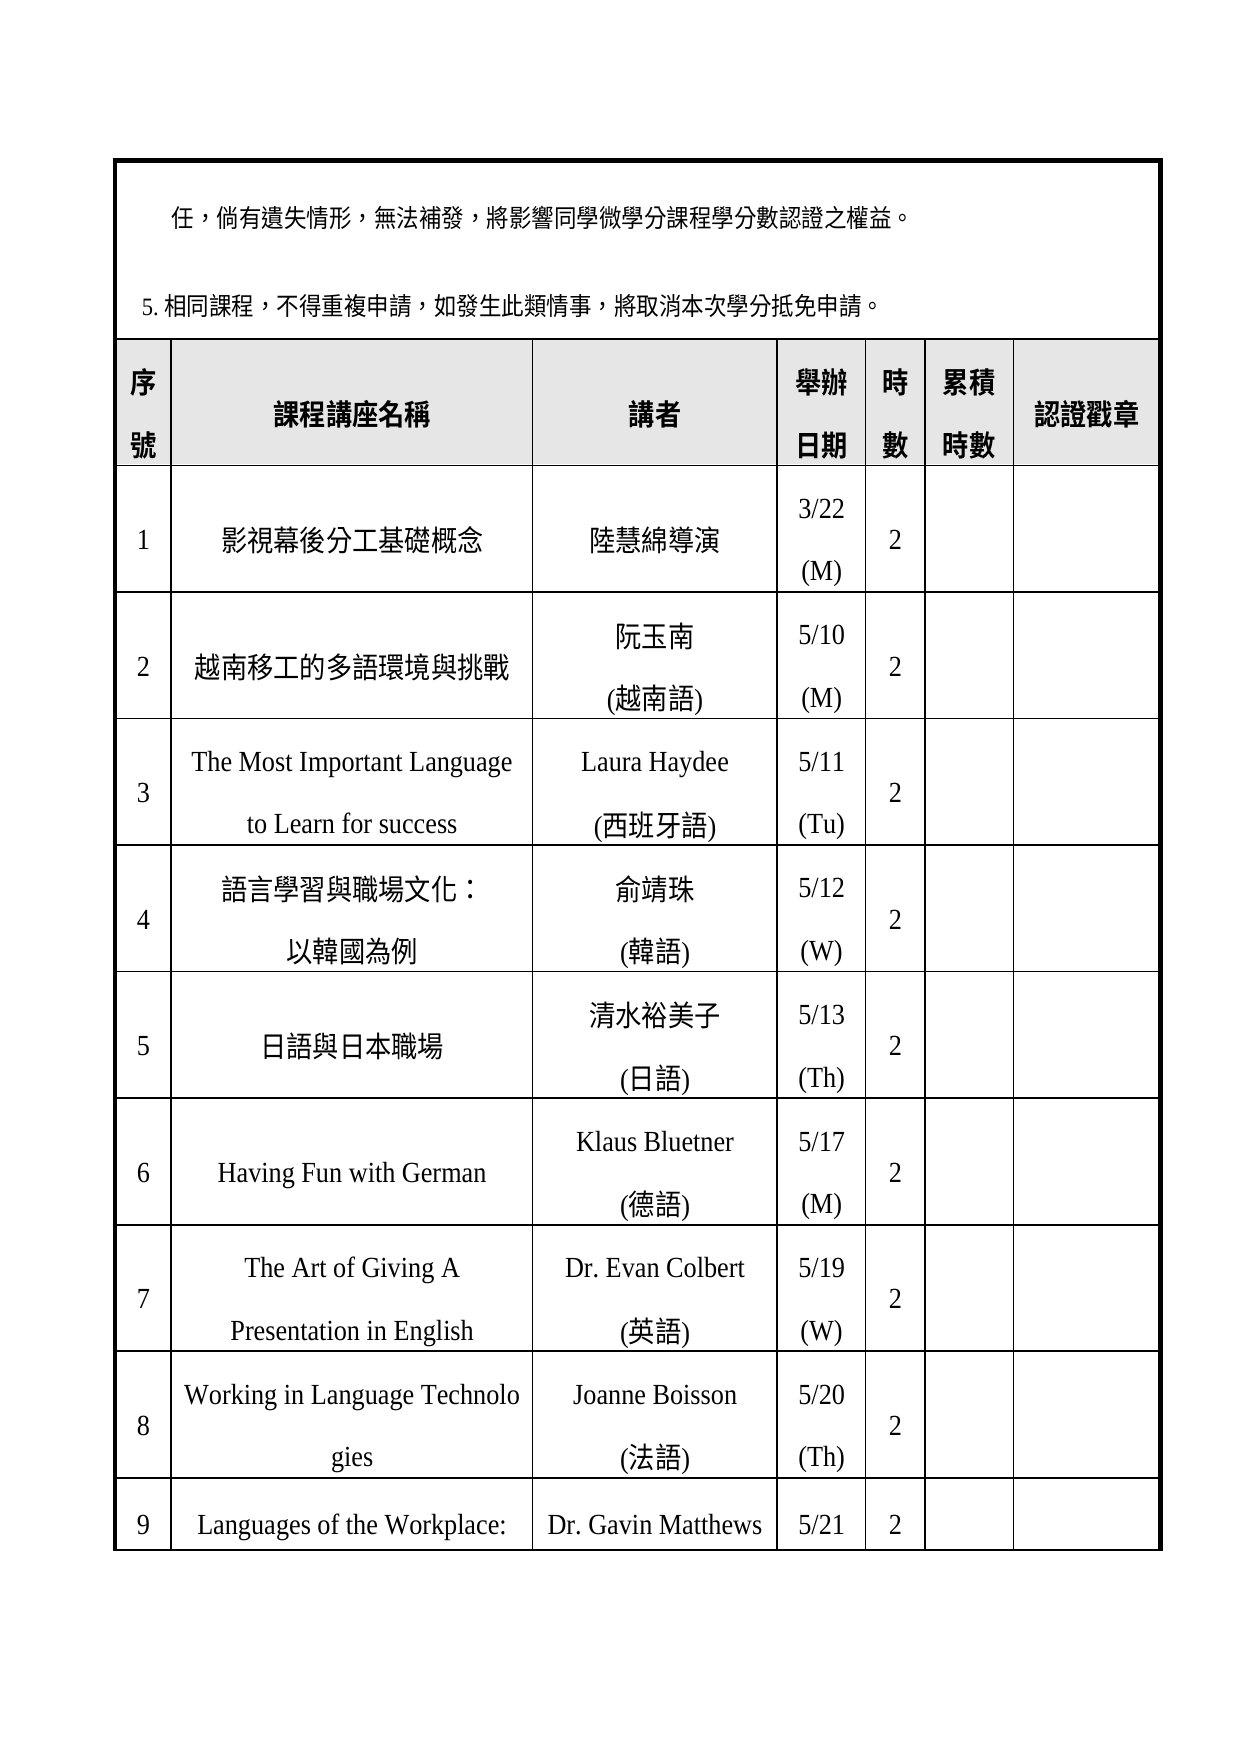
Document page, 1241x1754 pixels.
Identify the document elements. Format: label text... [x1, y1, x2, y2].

table_cell 8 [117, 1352, 170, 1477]
table_cell 2 [866, 1226, 924, 1350]
table_cell 2 [866, 1099, 924, 1224]
table_cell 俞靖珠 (韓語) [533, 846, 776, 971]
table_cell The Most Important Language to Learn for success [172, 719, 532, 844]
table_cell [1014, 846, 1158, 971]
table_cell Dr. Gavin Matthews [533, 1479, 776, 1549]
table_cell Having Fun with German [172, 1099, 532, 1224]
table_cell 4 [117, 846, 170, 971]
table_cell 3 [117, 719, 170, 844]
table_cell [926, 1226, 1013, 1350]
table_cell Laura Haydee (西班牙語) [533, 719, 776, 844]
table_cell [926, 1479, 1013, 1549]
table_cell 課程講座名稱 [172, 340, 532, 464]
table_cell 越南移工的多語環境與挑戰 [172, 593, 532, 718]
table_cell 5/20 (Th) [778, 1352, 865, 1477]
table_cell 日語與日本職場 [172, 972, 532, 1097]
table_cell 2 [866, 1352, 924, 1477]
table_cell [926, 1352, 1013, 1477]
table_cell 3/22 (M) [778, 466, 865, 591]
table_cell 5/11 (Tu) [778, 719, 865, 844]
table_cell 2 [866, 719, 924, 844]
table_cell 累積時數 [926, 340, 1013, 464]
table_cell 陸慧綿導演 [533, 466, 776, 591]
table_cell 講者 [533, 340, 776, 464]
table_cell 舉辦 日期 [778, 340, 865, 464]
table_cell [926, 846, 1013, 971]
table_cell [926, 972, 1013, 1097]
table_cell 序號 [117, 340, 170, 464]
table_cell [1014, 1352, 1158, 1477]
table_cell 2 [866, 972, 924, 1097]
table_cell [926, 1099, 1013, 1224]
table_cell [1014, 1226, 1158, 1350]
table_cell 1 [117, 466, 170, 591]
table_cell 影視幕後分工基礎概念 [172, 466, 532, 591]
table_cell Klaus Bluetner (德語) [533, 1099, 776, 1224]
table_cell 2 [866, 846, 924, 971]
table_cell 2 [117, 593, 170, 718]
table_cell [1014, 466, 1158, 591]
table_cell Dr. Evan Colbert (英語) [533, 1226, 776, 1350]
table_cell [1014, 1099, 1158, 1224]
table_cell 5/19 (W) [778, 1226, 865, 1350]
table_cell 2 [866, 1479, 924, 1549]
table_cell [1014, 972, 1158, 1097]
table_cell [1014, 719, 1158, 844]
table_cell Working in Language Technologies [172, 1352, 532, 1477]
table_cell 阮玉南 (越南語) [533, 593, 776, 718]
table_cell 2 [866, 593, 924, 718]
table_cell 2 [866, 466, 924, 591]
table_cell 5/17 (M) [778, 1099, 865, 1224]
table_cell 語言學習與職場文化： 以韓國為例 [172, 846, 532, 971]
table_header 任，倘有遺失情形，無法補發，將影響同學微學分課程學分數認證之權益。 5. 相同課程，不得重複申請，如發生此類情事，將取消本次學分抵免申請。 [117, 163, 1158, 338]
table_cell 5 [117, 972, 170, 1097]
table_cell [926, 593, 1013, 718]
table_cell 時數 [866, 340, 924, 464]
table_cell [1014, 1479, 1158, 1549]
table_cell Languages of the Workplace: [172, 1479, 532, 1549]
table_cell [926, 466, 1013, 591]
table_cell 5/13 (Th) [778, 972, 865, 1097]
table_cell [1014, 593, 1158, 718]
table_cell Joanne Boisson (法語) [533, 1352, 776, 1477]
table_cell 認證戳章 [1014, 340, 1158, 464]
table_cell 7 [117, 1226, 170, 1350]
table_cell 5/21 [778, 1479, 865, 1549]
table_cell 5/12 (W) [778, 846, 865, 971]
table_cell 9 [117, 1479, 170, 1549]
table_cell 6 [117, 1099, 170, 1224]
table_cell The Art of Giving A Presentation in English [172, 1226, 532, 1350]
table_cell [926, 719, 1013, 844]
table_cell 5/10 (M) [778, 593, 865, 718]
table_cell 清水裕美子 (日語) [533, 972, 776, 1097]
